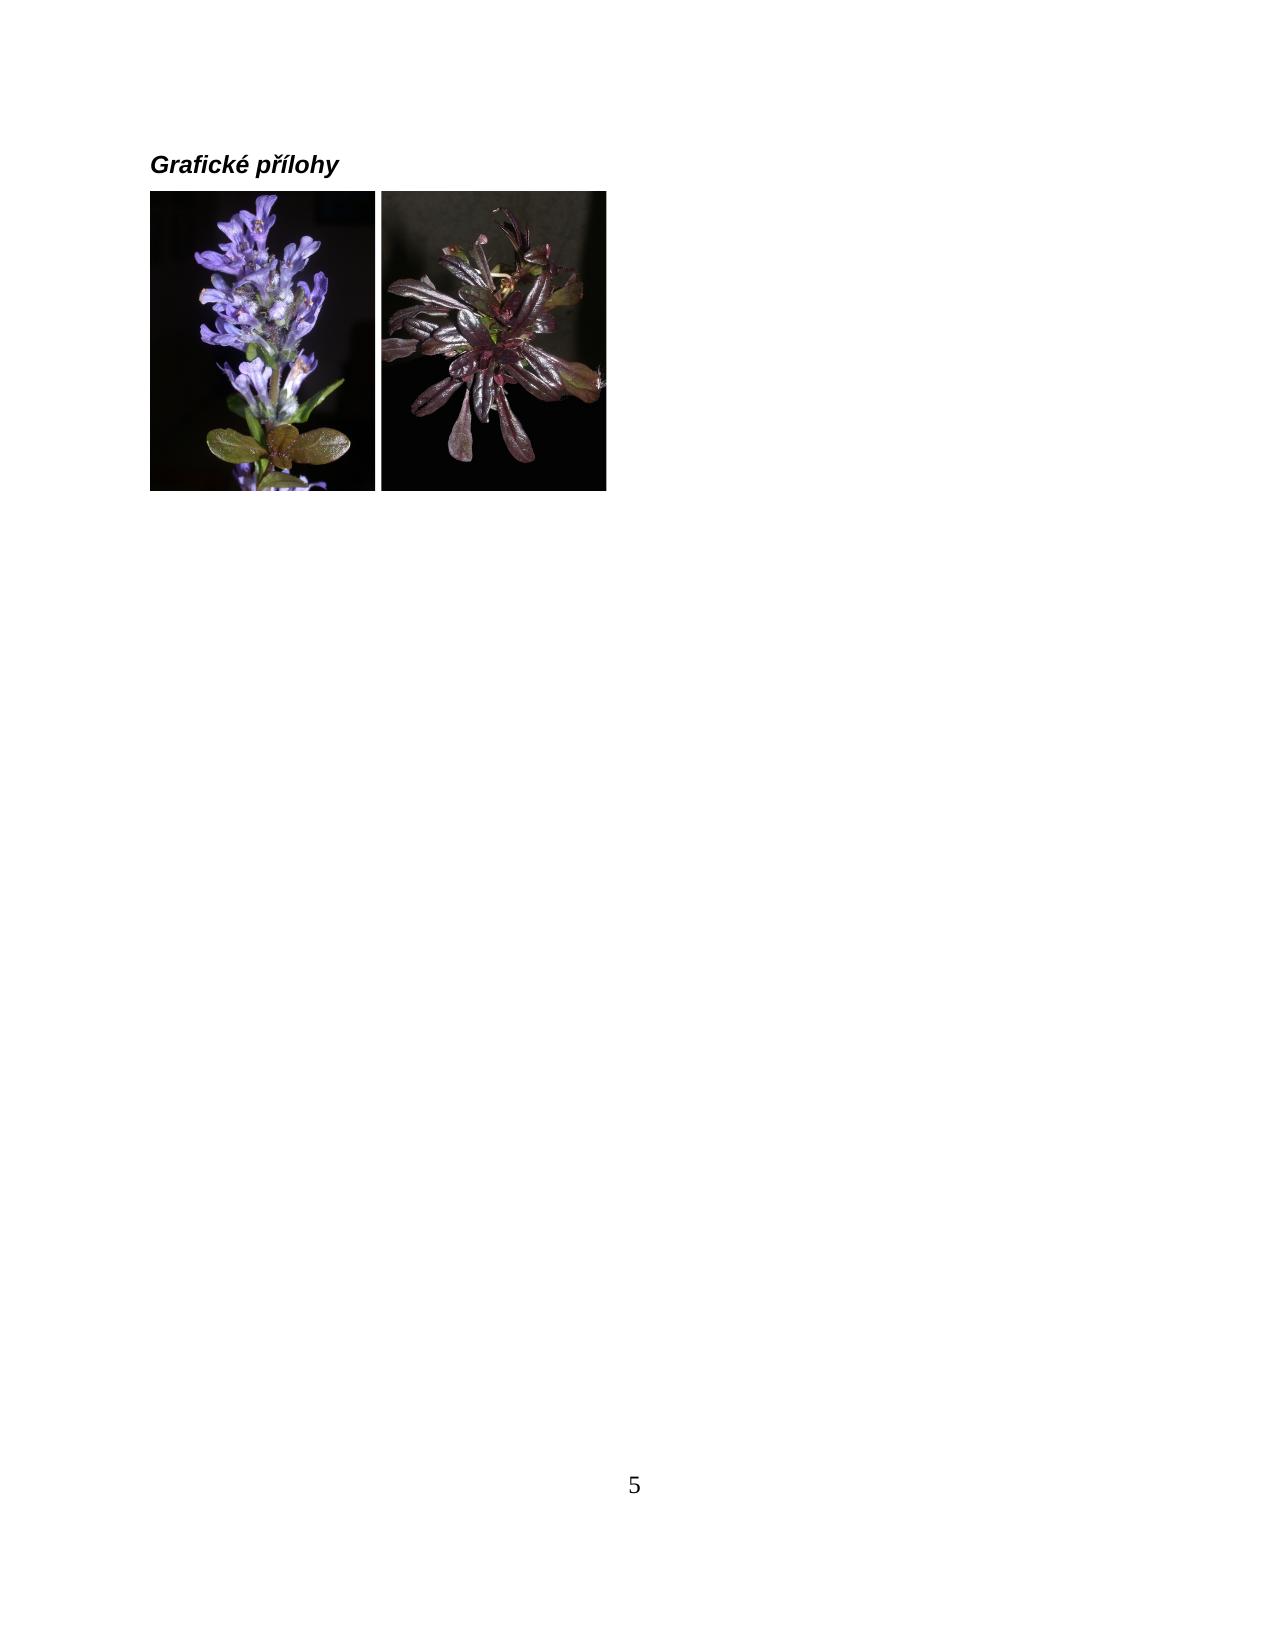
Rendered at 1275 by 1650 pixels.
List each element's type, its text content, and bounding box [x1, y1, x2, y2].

subtitle Grafické přílohy [150, 150, 1125, 178]
picture [150, 191, 375, 491]
picture [381, 191, 607, 491]
